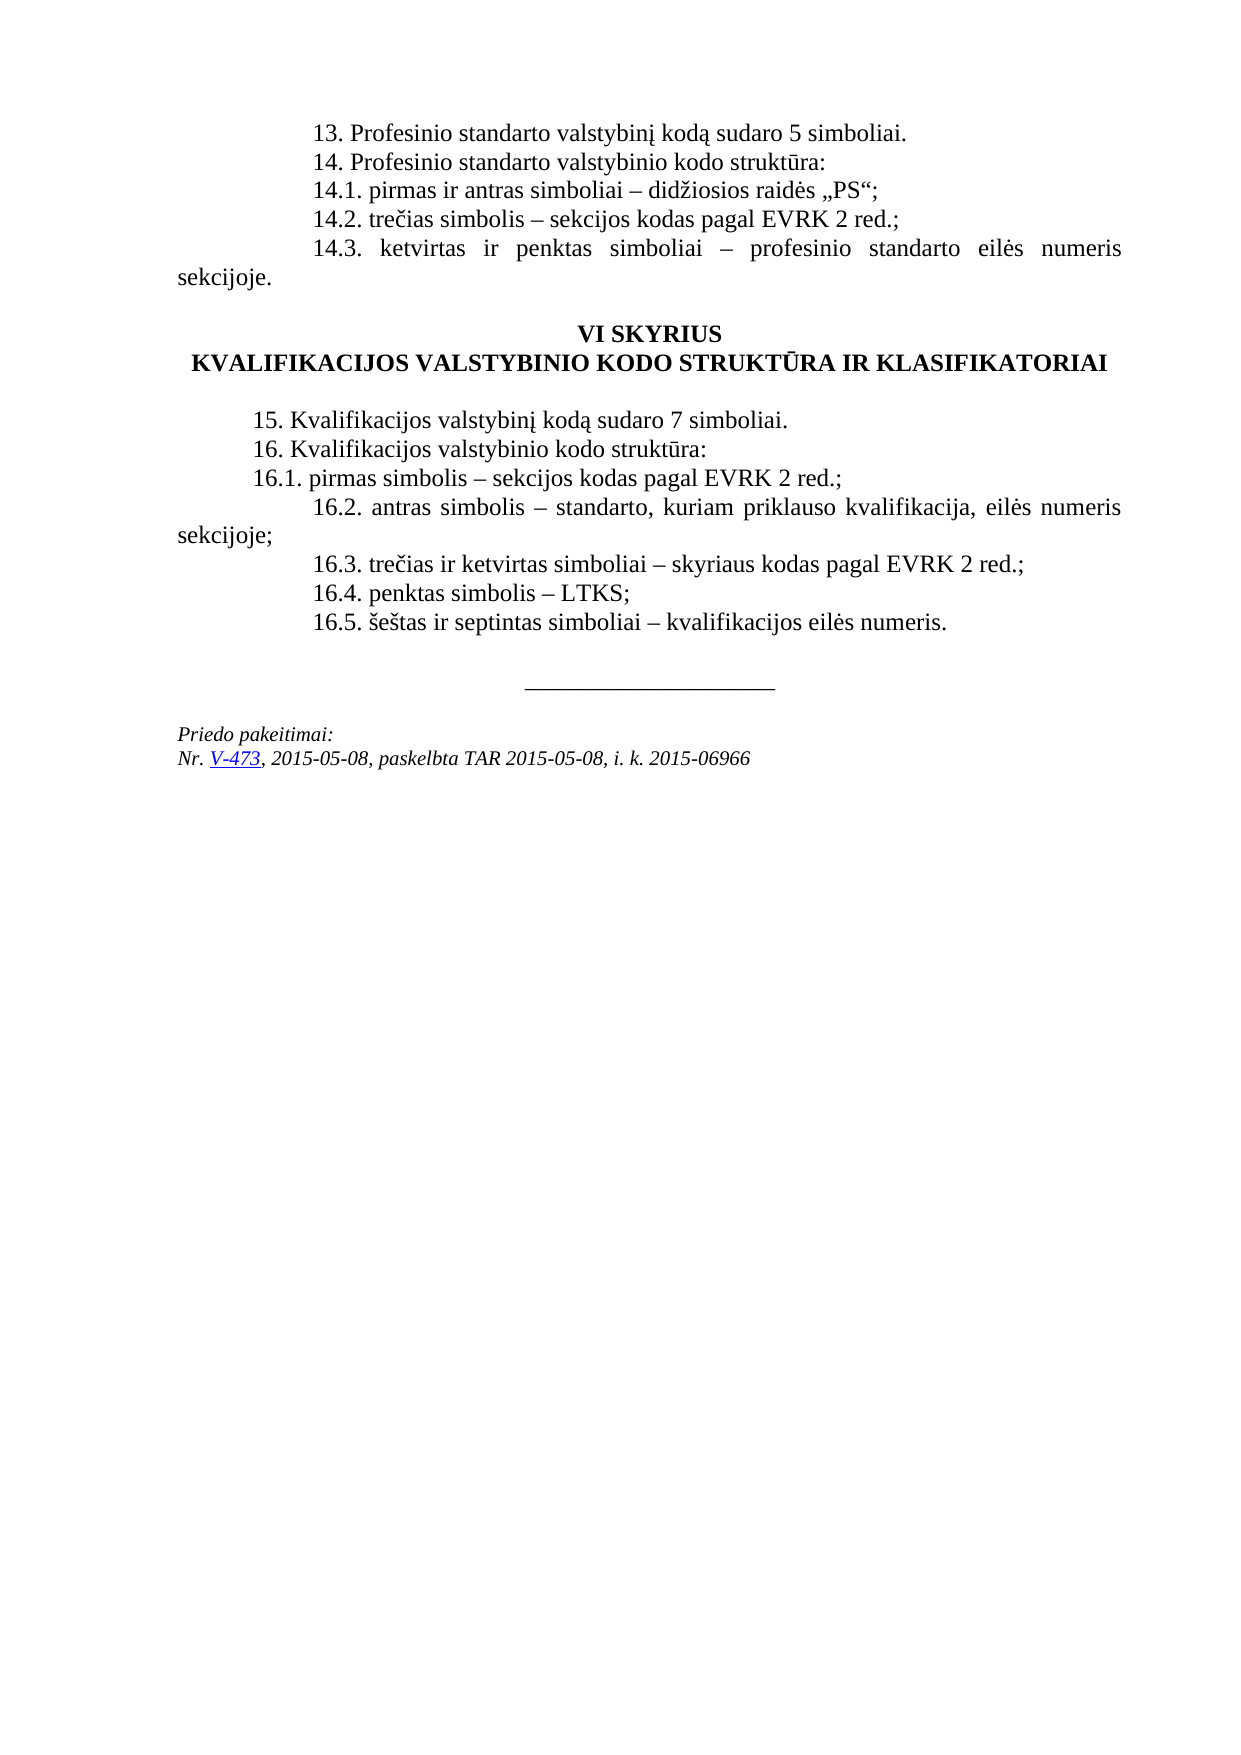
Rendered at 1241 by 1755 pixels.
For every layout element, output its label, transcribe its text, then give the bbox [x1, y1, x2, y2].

text 16.4. penktas simbolis – LTKS; [177, 578, 1122, 607]
text 15. Kvalifikacijos valstybinį kodą sudaro 7 simboliai. [177, 406, 1122, 434]
text 16.5. šeštas ir septintas simboliai – kvalifikacijos eilės numeris. [177, 607, 1122, 636]
text 13. Profesinio standarto valstybinį kodą sudaro 5 simboliai. [177, 118, 1122, 147]
text Nr. V-473, 2015-05-08, paskelbta TAR 2015-05-08, i. k. 2015-06966 [177, 746, 1122, 770]
text KVALIFIKACIJOS VALSTYBINIO KODO STRUKTŪRA IR KLASIFIKATORIAI [177, 348, 1122, 377]
text 16. Kvalifikacijos valstybinio kodo struktūra: [177, 434, 1122, 463]
text Priedo pakeitimai: [177, 722, 1122, 746]
text 14. Profesinio standarto valstybinio kodo struktūra: [177, 147, 1122, 176]
text 14.2. trečias simbolis – sekcijos kodas pagal EVRK 2 red.; [177, 204, 1122, 233]
text 16.1. pirmas simbolis – sekcijos kodas pagal EVRK 2 red.; [177, 463, 1122, 492]
text 16.3. trečias ir ketvirtas simboliai – skyriaus kodas pagal EVRK 2 red.; [177, 549, 1122, 578]
text ____________________ [177, 664, 1122, 693]
text 16.2. antras simbolis – standarto, kuriam priklauso kvalifikacija, eilės numeris sekcijoje; [177, 492, 1122, 549]
text 14.1. pirmas ir antras simboliai – didžiosios raidės „PS“; [177, 176, 1122, 204]
text VI SKYRIUS [177, 319, 1122, 348]
text 14.3. ketvirtas ir penktas simboliai – profesinio standarto eilės numeris sekcijoje. [177, 233, 1122, 291]
